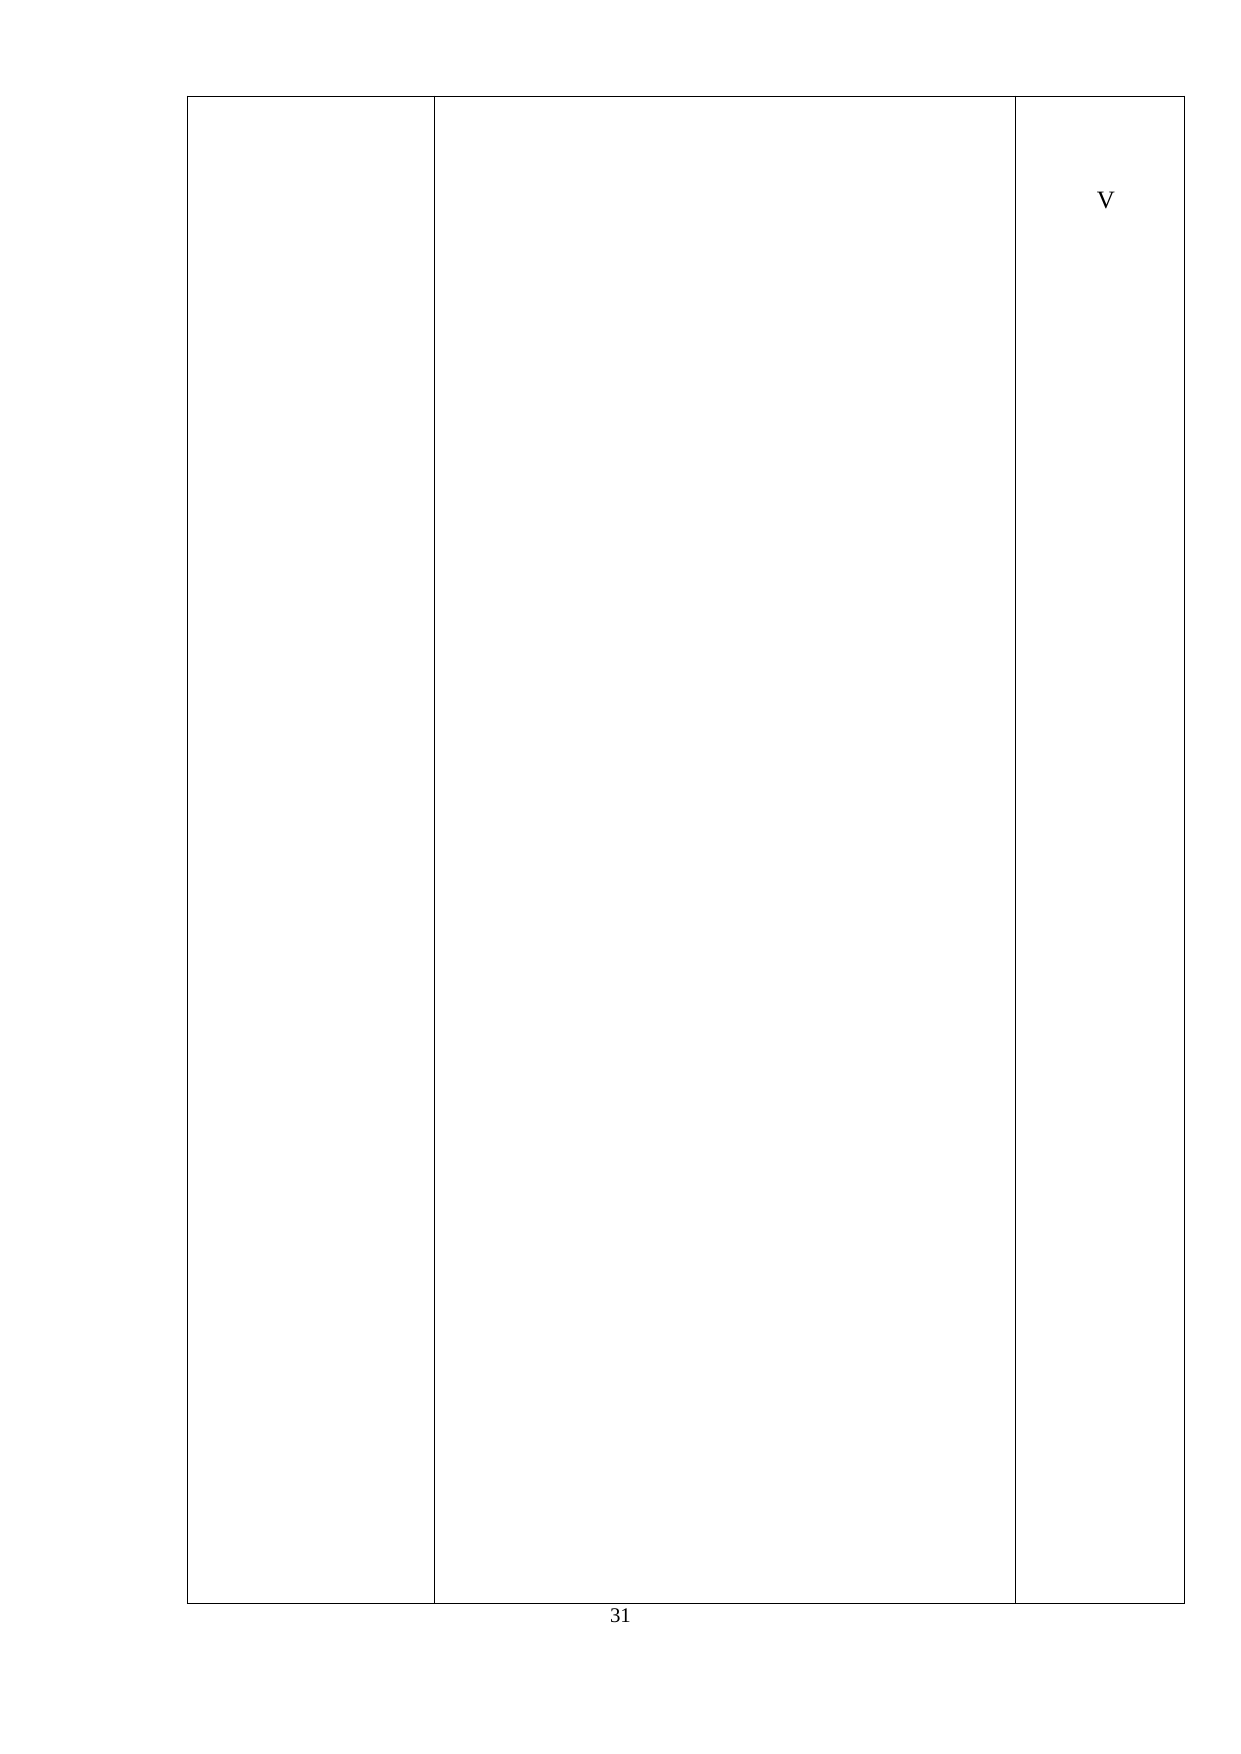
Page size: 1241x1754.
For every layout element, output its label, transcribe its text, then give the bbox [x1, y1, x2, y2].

table_cell [435, 97, 1015, 1603]
table_cell 資料量 [188, 97, 434, 1603]
table_cell V [1016, 97, 1184, 1603]
